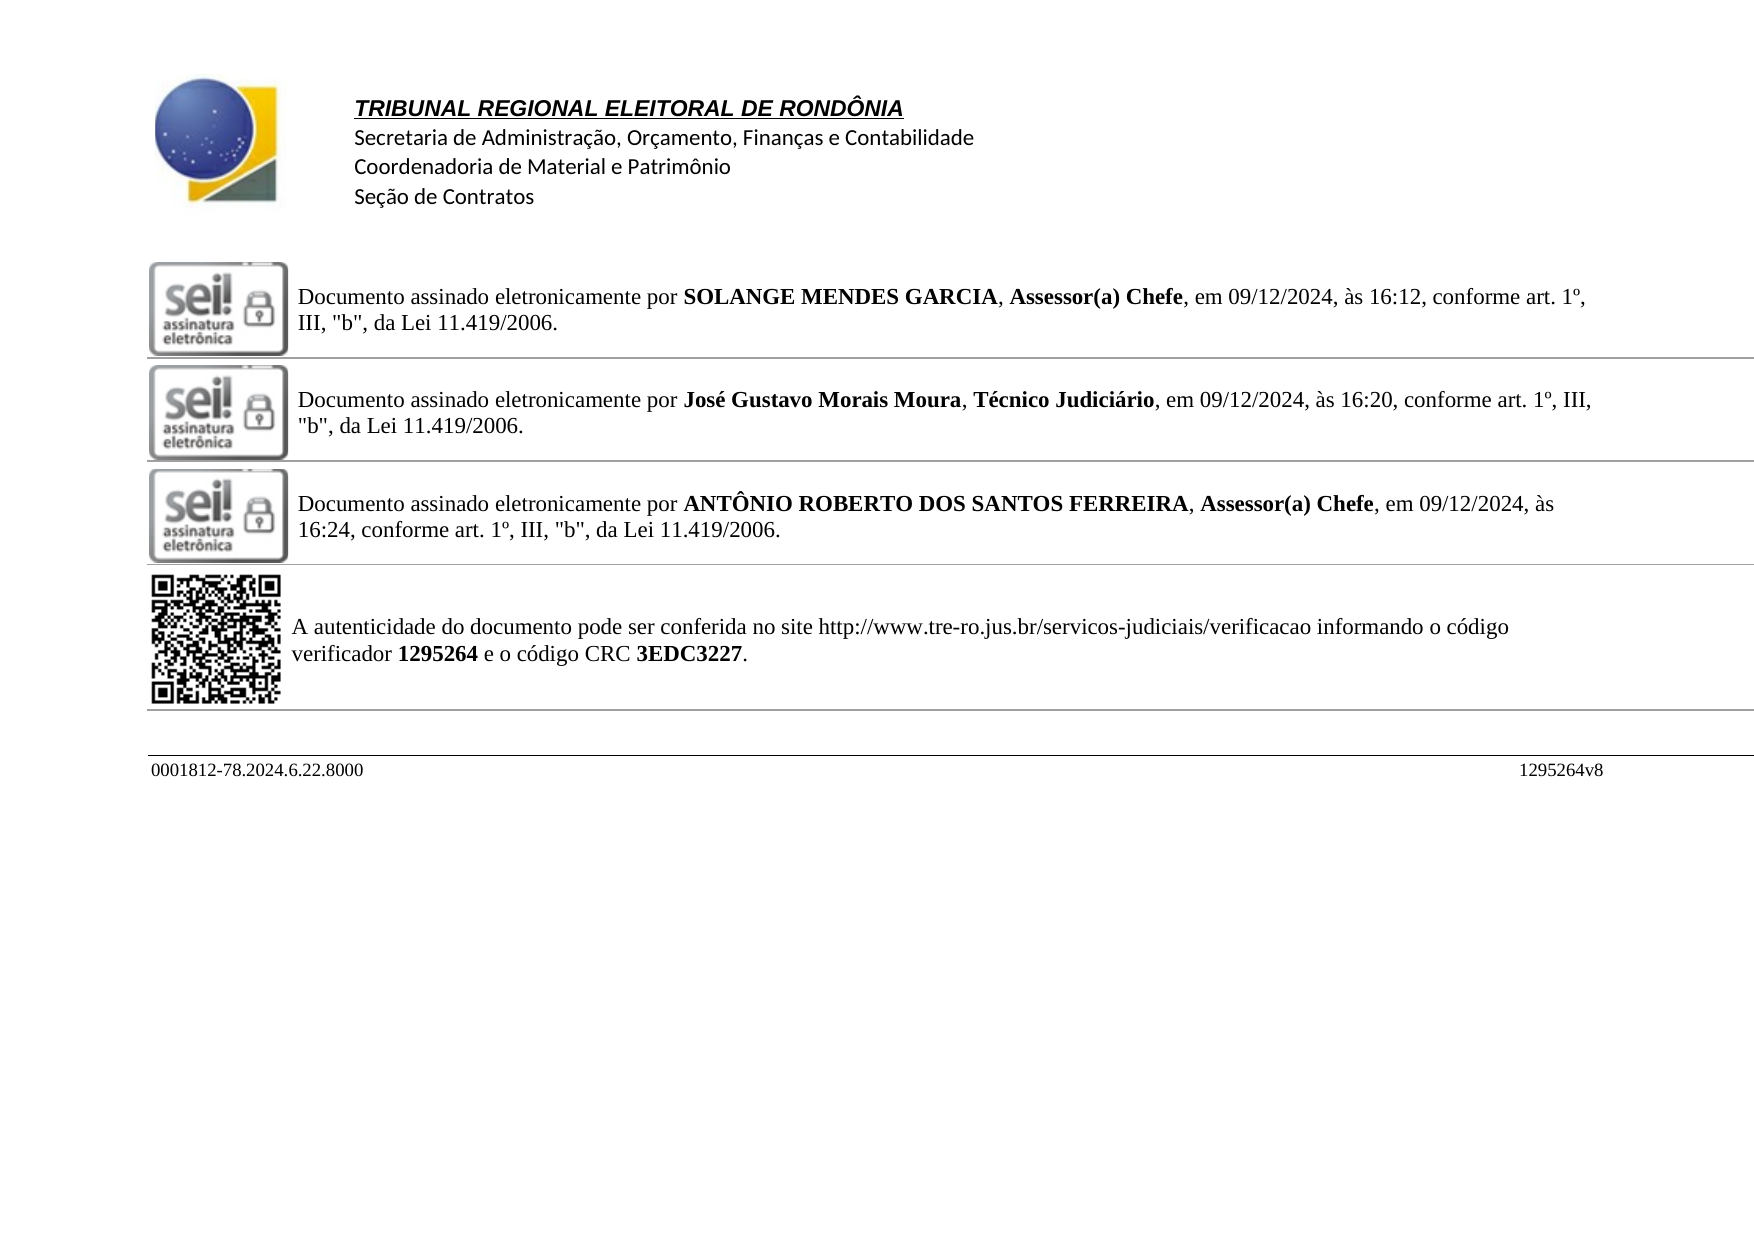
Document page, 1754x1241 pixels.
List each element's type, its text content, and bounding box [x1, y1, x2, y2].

table_header Documento assinado eletronicamente por ANTÔNIO ROBERTO DOS SANTOS FERREIRA, Assessor(a) Chefe, em 09/12/2024, às 16:24, conforme art. 1º, III, "b", da Lei 11.419/2006. [296, 468, 1606, 564]
table_header 0001812-78.2024.6.22.8000 [148, 756, 877, 783]
table_header A autenticidade do documento pode ser conferida no site http://www.tre-ro.jus.br/servicos-judiciais/verificacao informando o código verificador 1295264 e o código CRC 3EDC3227. [290, 571, 1606, 708]
table_header [148, 571, 290, 708]
table_header [148, 364, 296, 460]
table_header 1295264v8 [877, 756, 1606, 783]
table_header Documento assinado eletronicamente por José Gustavo Morais Moura, Técnico Judiciário, em 09/12/2024, às 16:20, conforme art. 1º, III, "b", da Lei 11.419/2006. [296, 364, 1606, 460]
table_header Documento assinado eletronicamente por SOLANGE MENDES GARCIA, Assessor(a) Chefe, em 09/12/2024, às 16:12, conforme art. 1º, III, "b", da Lei 11.419/2006. [296, 261, 1606, 357]
table_header [148, 261, 296, 357]
table_header [148, 468, 296, 564]
